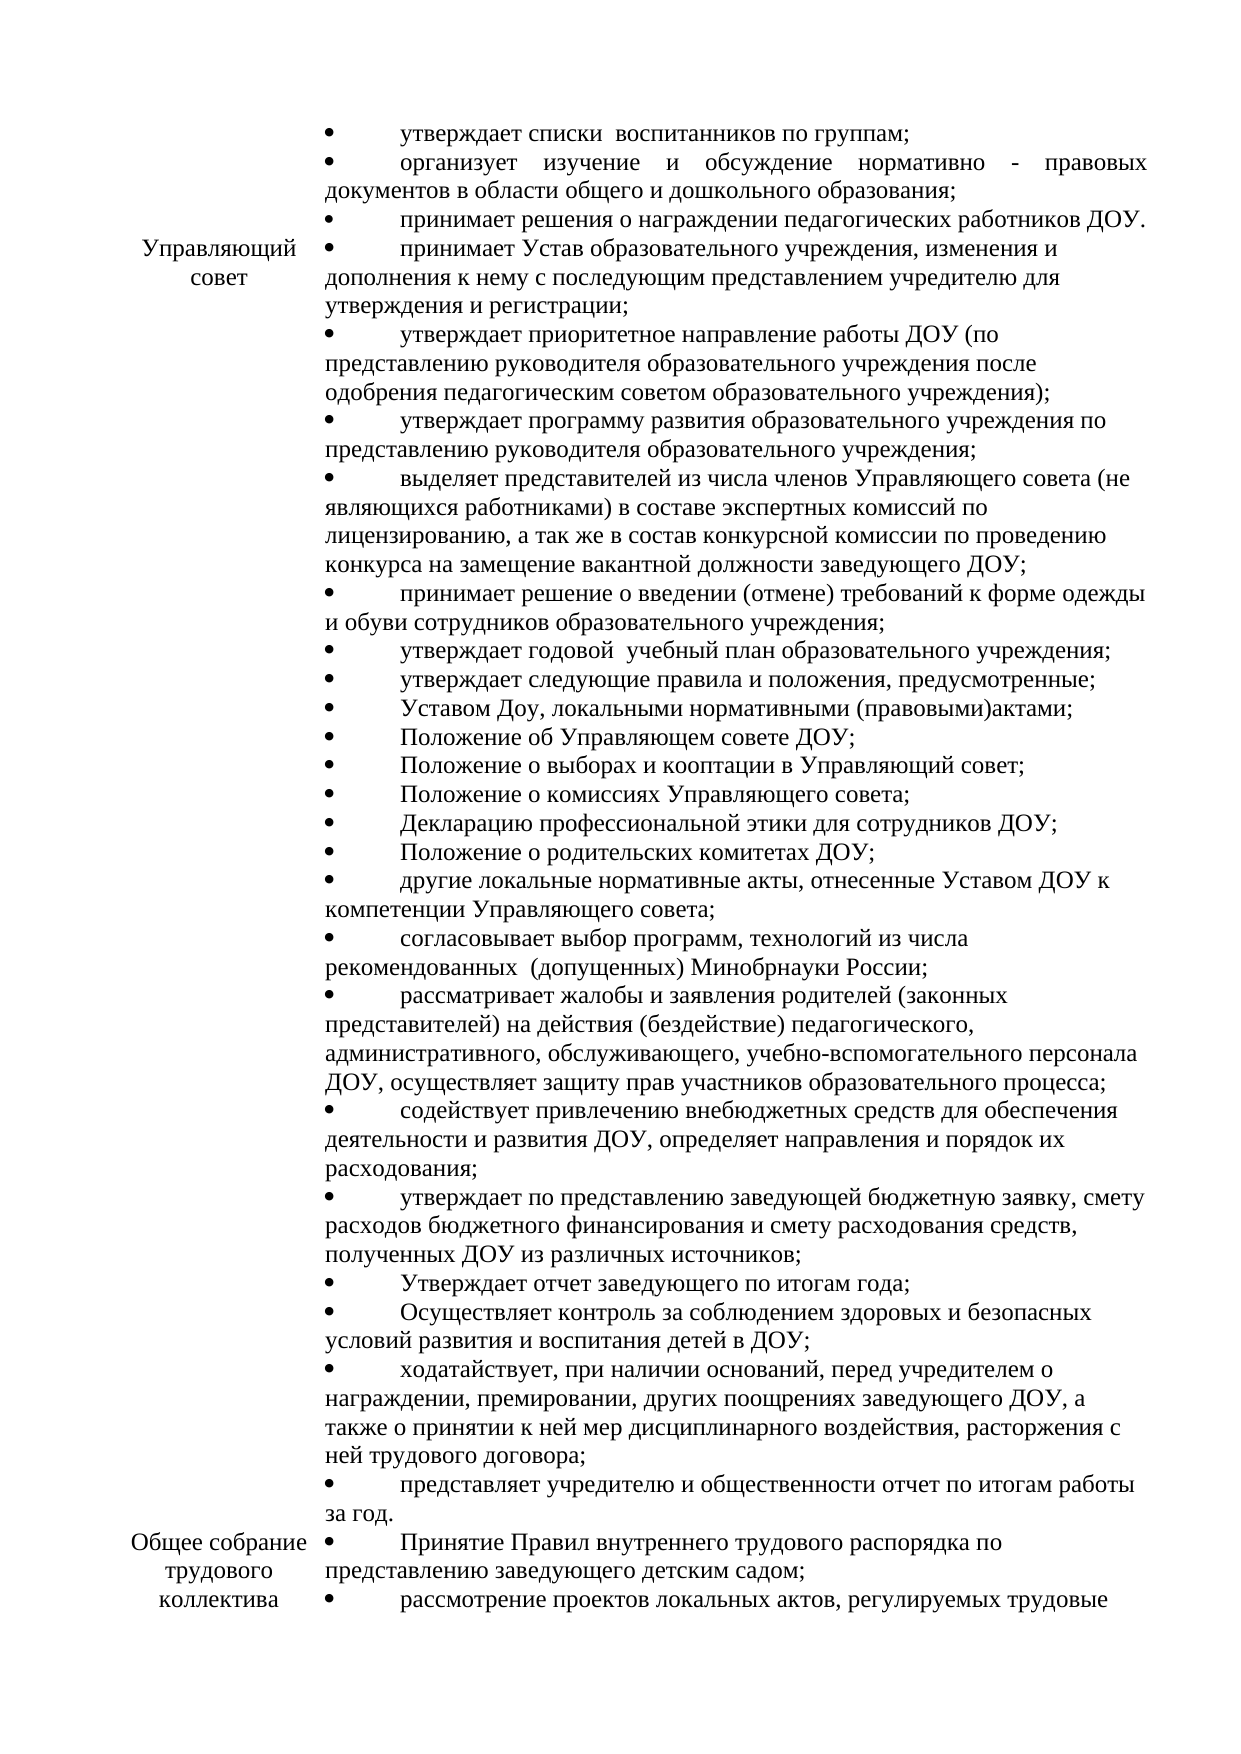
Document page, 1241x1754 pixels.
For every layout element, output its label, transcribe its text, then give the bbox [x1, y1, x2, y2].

table_cell [118, 118, 319, 233]
table_cell принимает Устав образовательного учреждения, изменения и дополнения к нему с последующим представлением учредителю для утверждения и регистрации; утверждает приоритетное направление работы ДОУ (по представлению руководителя образовательного учреждения после одобрения педагогическим советом образовательного учреждения); утверждает программу развития образовательного учреждения по представлению руководителя образовательного учреждения; выделяет представителей из числа членов Управляющего совета (не являющихся работниками) в составе экспертных комиссий по лицензированию, а так же в состав конкурсной комиссии по проведению конкурса на замещение вакантной должности заведующего ДОУ; принимает решение о введении (отмене) требований к форме одежды и обуви сотрудников образовательного учреждения; утверждает годовой учебный план образовательного учреждения; утверждает следующие правила и положения, предусмотренные; Уставом Доу, локальными нормативными (правовыми)актами; Положение об Управляющем совете ДОУ; Положение о выборах и кооптации в Управляющий совет; Положение о комиссиях Управляющего совета; Декларацию профессиональной этики для сотрудников ДОУ; Положение о родительских комитетах ДОУ; другие локальные нормативные акты, отнесенные Уставом ДОУ к компетенции Управляющего совета; согласовывает выбор программ, технологий из числа рекомендованных (допущенных) Минобрнауки России; рассматривает жалобы и заявления родителей (законных представителей) на действия (бездействие) педагогического, административного, обслуживающего, учебно-вспомогательного персонала ДОУ, осуществляет защиту прав участников образовательного процесса; содействует привлечению внебюджетных средств для обеспечения деятельности и развития ДОУ, определяет направления и порядок их расходования; утверждает по представлению заведующей бюджетную заявку, смету расходов бюджетного финансирования и смету расходования средств, полученных ДОУ из различных источников; Утверждает отчет заведующего по итогам года; Осуществляет контроль за соблюдением здоровых и безопасных условий развития и воспитания детей в ДОУ; ходатайствует, при наличии оснований, перед учредителем о награждении, премировании, других поощрениях заведующего ДОУ, а также о принятии к ней мер дисциплинарного воздействия, расторжения с ней трудового договора; представляет учредителю и общественности отчет по итогам работы за год. [319, 233, 1153, 1527]
table_cell Принятие Правил внутреннего трудового распорядка по представлению заведующего детским садом; рассмотрение проектов локальных актов, регулируемых трудовые [319, 1527, 1153, 1613]
table_cell Управляющий совет [118, 233, 319, 1527]
table_cell Обсуждает и принимает локальные нормативные акты ДОУ, касающиеся педагогической деятельности, решает вопрос о внесении в них не необходимых изменений; определяет направления образовательной деятельности ДОУ; разрабатывает и принимает основную общеобразовательную об азовательные и воспитательные методики, технологии для использования в педагогическом процессе ДОУ; обсуждает и рекомендует к утверждению проект годового плана, пу ДОУ, публичного доклада заведующего; обсуждает вопросы содержания, форм и методов образовательной де деятельности, планирования педагогической деятельности ДОУ; организует выявление, обобщение, распространение, внедрение передового педагогического опыта среди педагогических работников ДОУ; рассматривает вопросы повышения квалификации, переподговки и аттестации педагогических работников; рассматривает вопросы организации дополнительных образовательных услуг воспитанникам, в том числе платных; заслушивает отчеты заведующего о создании условий для реализации основной образовательной и дополнительных программ в ДОУ; подводит итоги деятельности ДОУ за учебный год; заслушивает информацию, отчеты педагогических и медицинских ра работников о состоянии здоровья воспитанников, ходе реализации образовательных и воспитательных, оздоровительных программ, результатах готовности детей к школьному обучению, отчеты по самообразовании педагогов; контролирует выполнение ранее принятых решений педагогического совета; утверждает списки воспитанников по группам; организует изучение и обсуждение нормативно - правовых документов в области общего и дошкольного образования; принимает решения о награждении педагогических работников ДОУ. [319, 118, 1153, 233]
table_cell Общее собрание трудового коллектива [118, 1527, 319, 1613]
